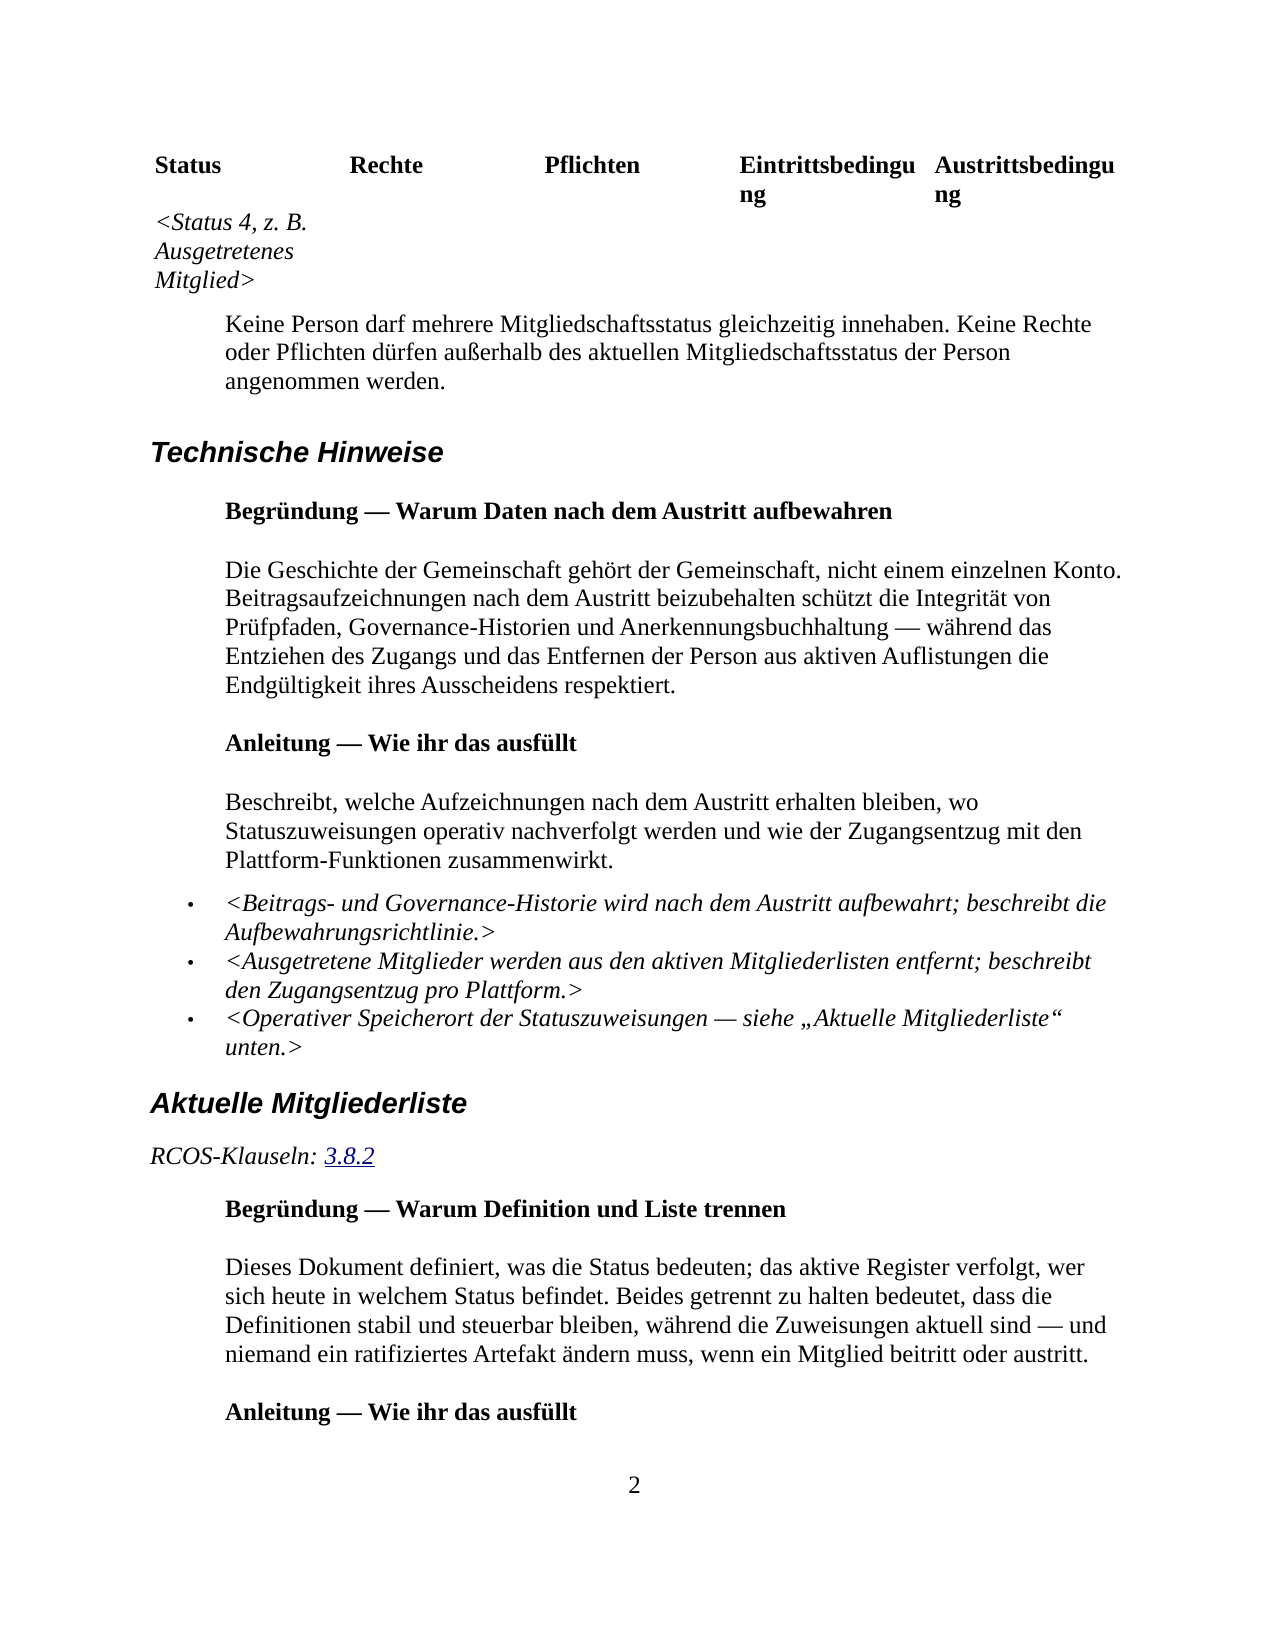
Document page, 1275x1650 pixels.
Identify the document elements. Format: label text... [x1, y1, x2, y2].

table_cell [540, 208, 735, 294]
table_header Austrittsbedingung [930, 150, 1125, 207]
subtitle Technische Hinweise [150, 435, 1125, 468]
table_cell [345, 208, 540, 294]
table_header Rechte [345, 150, 540, 207]
subtitle Aktuelle Mitgliederliste [150, 1086, 1125, 1119]
text RCOS-Klauseln: 3.8.2 [150, 1141, 1125, 1170]
text Dieses Dokument definiert, was die Status bedeuten; das aktive Register verfolgt, wer sich heute in welchem Status befindet. Beides getrennt zu halten bedeutet, dass die Definitionen stabil und steuerbar bleiben, während die Zuweisungen aktuell sind — und niemand ein ratifiziertes Artefakt ändern muss, wenn ein Mitglied beitritt oder austritt. [225, 1252, 1125, 1367]
table_header Status [150, 150, 345, 207]
text Die Geschichte der Gemeinschaft gehört der Gemeinschaft, nicht einem einzelnen Konto. Beitragsaufzeichnungen nach dem Austritt beizubehalten schützt die Integrität von Prüfpfaden, Governance-Historien und Anerkennungsbuchhaltung — während das Entziehen des Zugangs und das Entfernen der Person aus aktiven Auflistungen die Endgültigkeit ihres Ausscheidens respektiert. [225, 555, 1125, 698]
text Beschreibt, welche Aufzeichnungen nach dem Austritt erhalten bleiben, wo Statuszuweisungen operativ nachverfolgt werden und wie der Zugangsentzug mit den Plattform-Funktionen zusammenwirkt. [225, 787, 1125, 873]
table_cell [735, 208, 930, 294]
list <Operativer Speicherort der Statuszuweisungen — siehe „Aktuelle Mitgliederliste“ unten.> [187, 1003, 1125, 1061]
list <Ausgetretene Mitglieder werden aus den aktiven Mitgliederlisten entfernt; beschreibt den Zugangsentzug pro Plattform.> [187, 946, 1125, 1003]
text Anleitung — Wie ihr das ausfüllt [225, 728, 1125, 757]
table_cell [930, 208, 1125, 294]
text Keine Person darf mehrere Mitgliedschaftsstatus gleichzeitig innehaben. Keine Rechte oder Pflichten dürfen außerhalb des aktuellen Mitgliedschaftsstatus der Person angenommen werden. [225, 309, 1125, 395]
table_cell <Status 4, z. B. Ausgetretenes Mitglied> [150, 208, 345, 294]
table_header Eintrittsbedingung [735, 150, 930, 207]
list <Beitrags- und Governance-Historie wird nach dem Austritt aufbewahrt; beschreibt die Aufbewahrungsrichtlinie.> [187, 888, 1125, 946]
text Anleitung — Wie ihr das ausfüllt [225, 1397, 1125, 1426]
table_header Pflichten [540, 150, 735, 207]
text Begründung — Warum Daten nach dem Austritt aufbewahren [225, 496, 1125, 525]
text Begründung — Warum Definition und Liste trennen [225, 1194, 1125, 1222]
